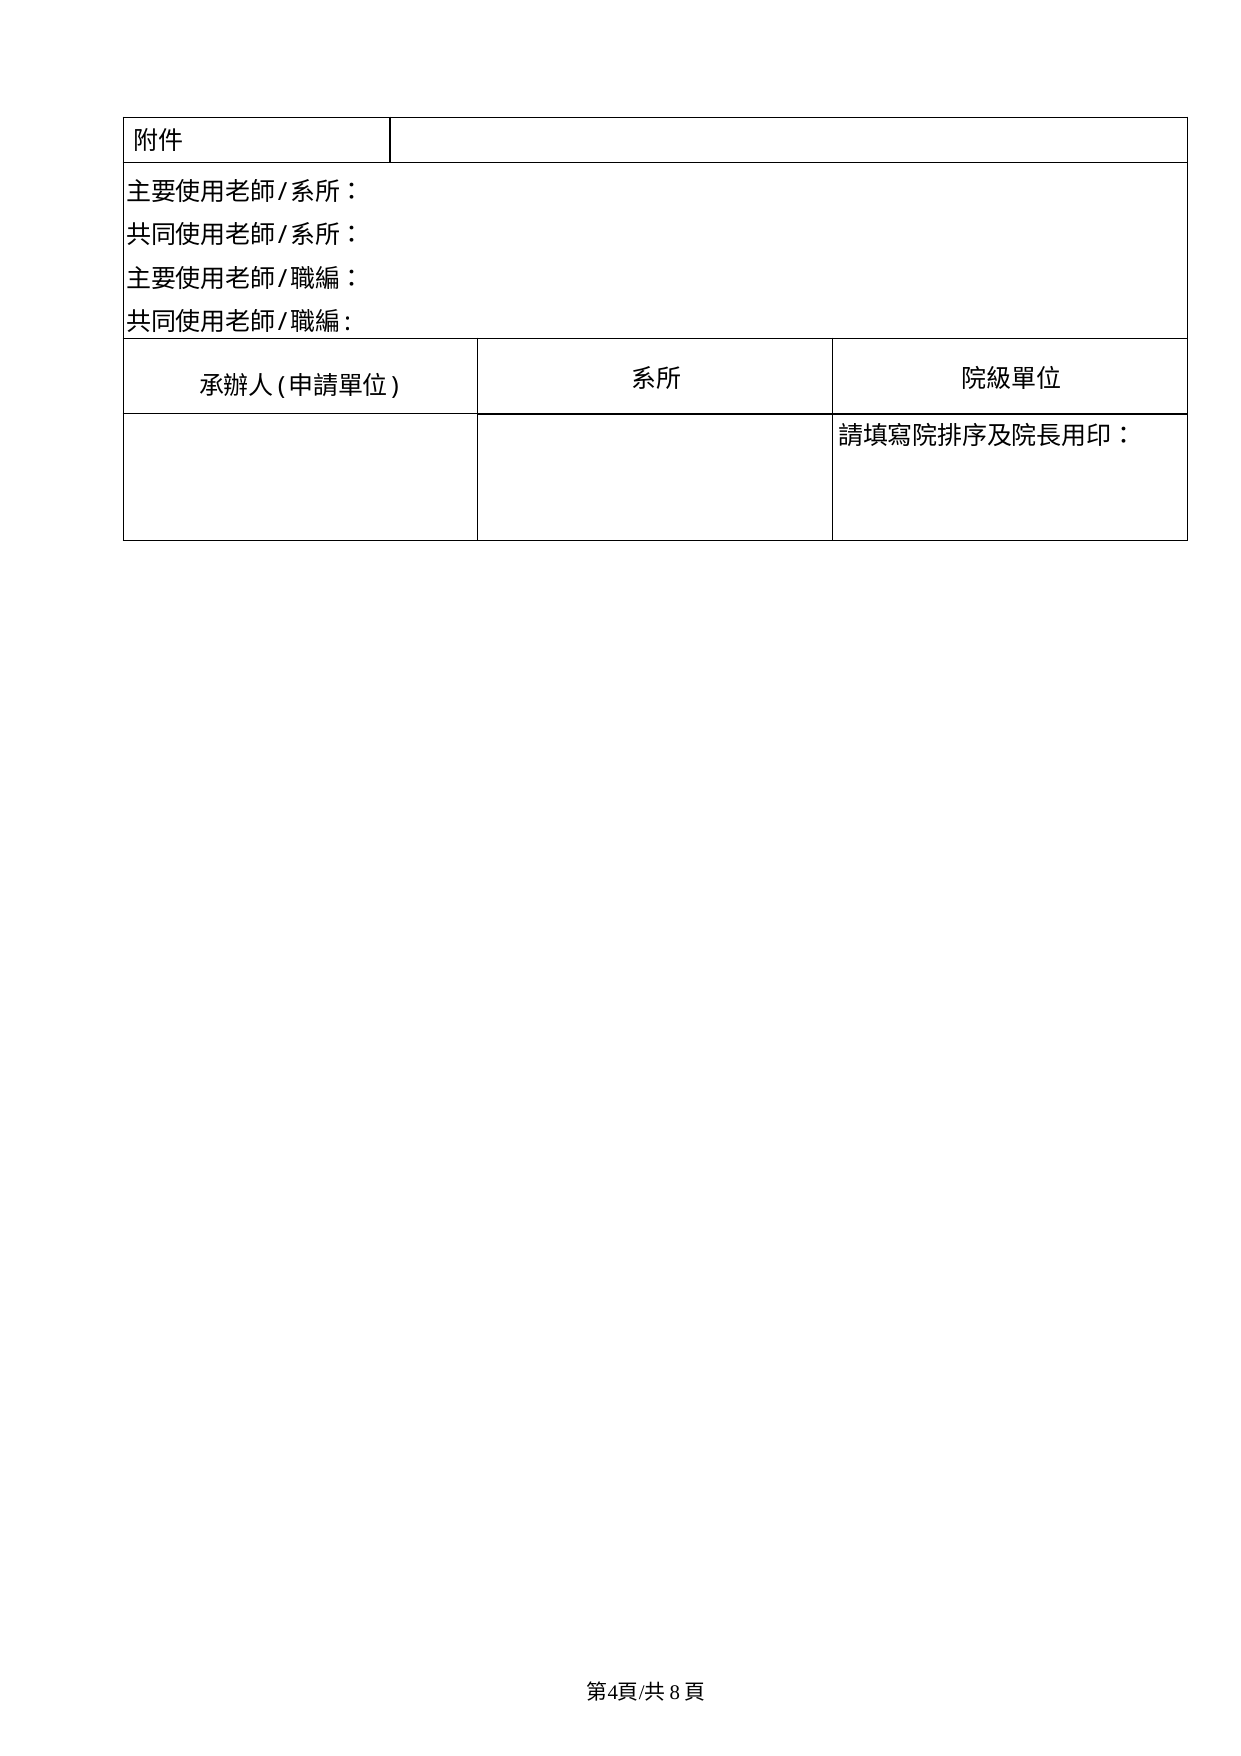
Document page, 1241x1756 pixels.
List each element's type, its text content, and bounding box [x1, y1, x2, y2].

table_cell [478, 415, 832, 540]
table_cell 主要使用老師/系所： 共同使用老師/系所： 主要使用老師/職編： 共同使用老師/職編: [124, 163, 1187, 338]
table_cell 承辦人(申請單位) [124, 339, 477, 413]
table_cell 系所 [478, 339, 832, 413]
table_cell 院級單位 [833, 339, 1187, 413]
table_cell 附件 [124, 118, 389, 162]
table_cell 請填寫院排序及院長用印： [833, 415, 1187, 540]
table_cell [391, 118, 1187, 162]
table_cell [124, 414, 477, 540]
